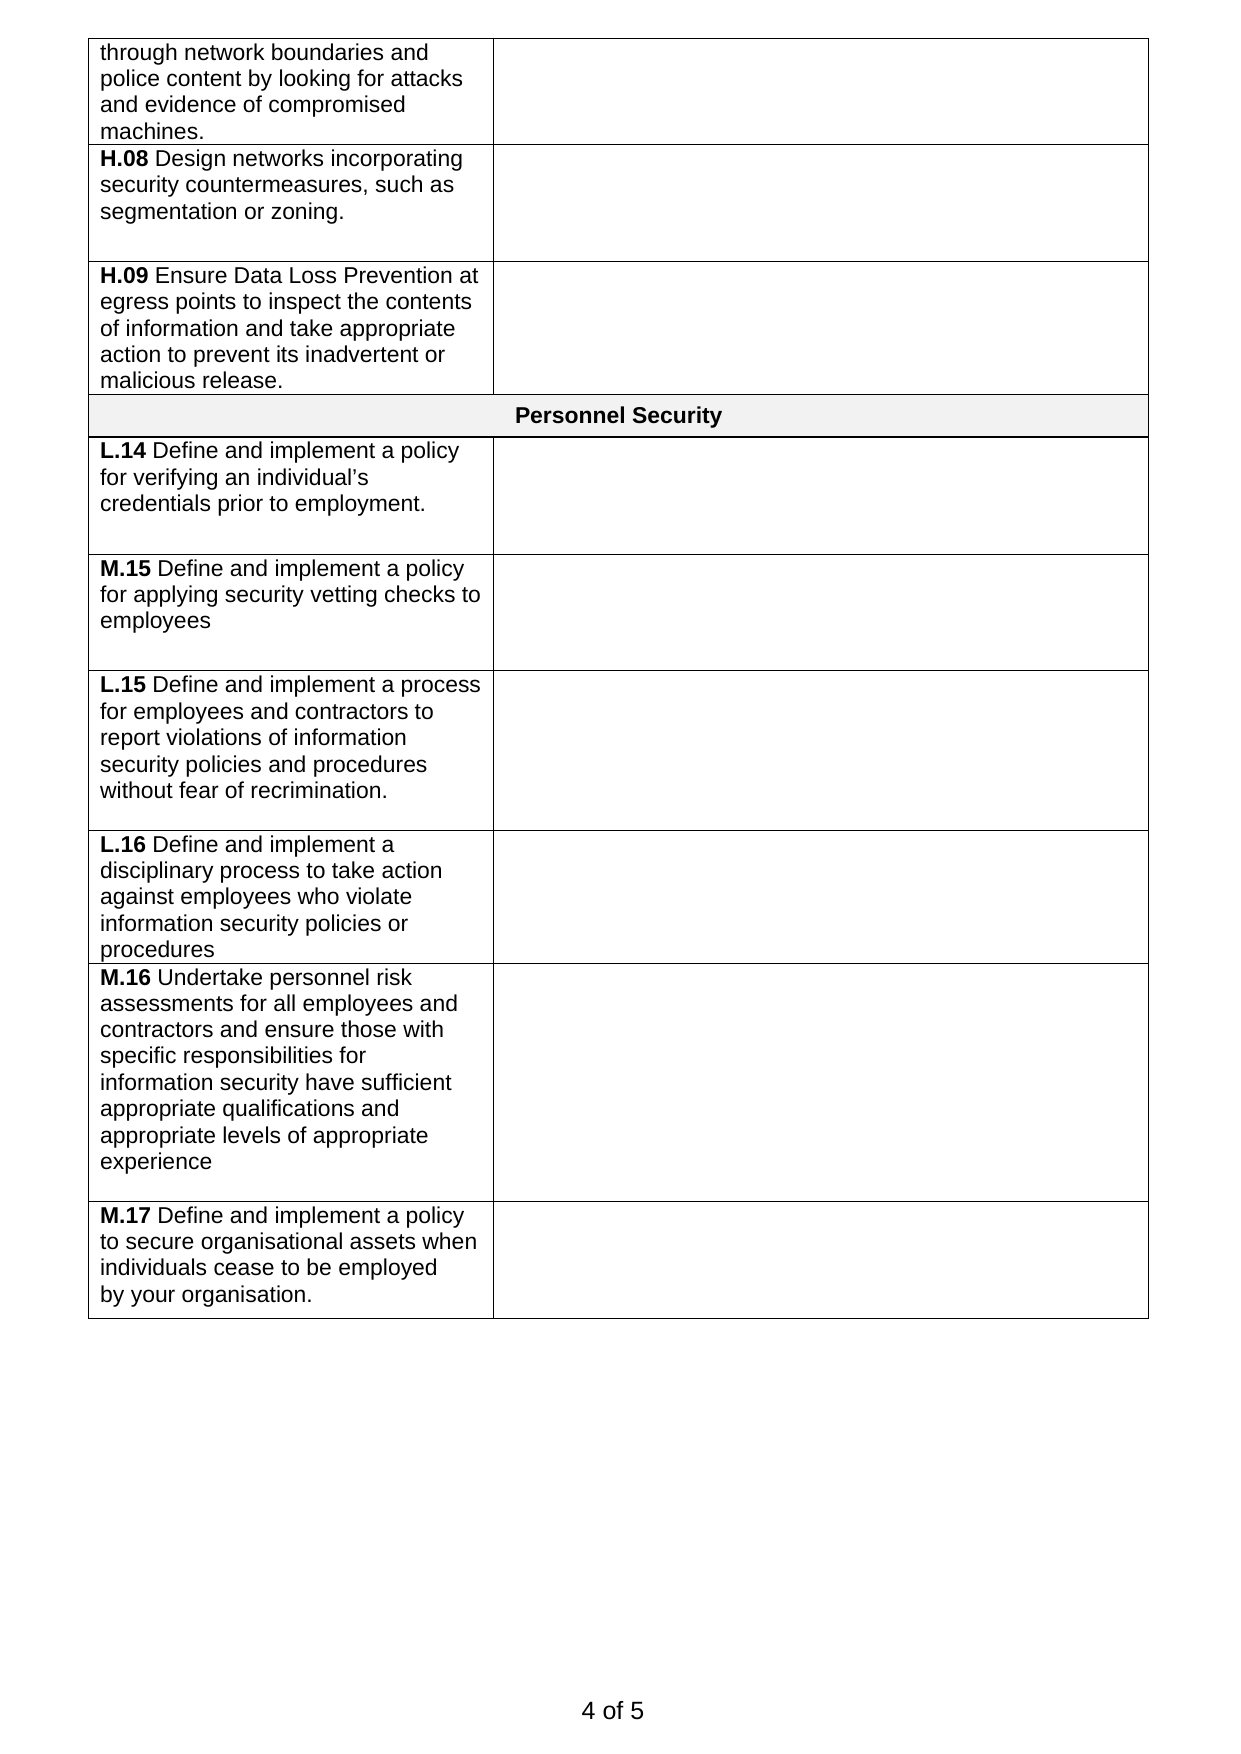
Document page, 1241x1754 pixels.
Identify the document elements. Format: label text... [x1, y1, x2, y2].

table_cell [494, 831, 1148, 962]
table_cell [494, 555, 1148, 670]
table_cell L.16 Define and implement a disciplinary process to take action against employees who violate information security policies or procedures [89, 831, 493, 962]
table_cell M.17 Define and implement a policy to secure organisational assets when individuals cease to be employed by your organisation. [89, 1202, 493, 1318]
table_cell L.14 Define and implement a policy for verifying an individual’s credentials prior to employment. [89, 438, 493, 553]
table_cell [494, 438, 1148, 553]
table_cell L.15 Define and implement a process for employees and contractors to report violations of information security policies and procedures without fear of recrimination. [89, 671, 493, 829]
table_cell M.15 Define and implement a policy for applying security vetting checks to employees [89, 555, 493, 670]
table_cell [494, 39, 1148, 144]
table_cell [494, 1202, 1148, 1318]
table_cell H.09 Ensure Data Loss Prevention at egress points to inspect the contents of information and take appropriate action to prevent its inadvertent or malicious release. [89, 262, 493, 394]
table_cell [494, 145, 1148, 261]
table_cell M.16 Undertake personnel risk assessments for all employees and contractors and ensure those with specific responsibilities for information security have sufficient appropriate qualifications and appropriate levels of appropriate experience [89, 964, 493, 1201]
table_cell Personnel Security [89, 395, 1148, 436]
table_cell [494, 964, 1148, 1201]
table_cell [494, 671, 1148, 829]
table_cell through network boundaries and police content by looking for attacks and evidence of compromised machines. [89, 39, 493, 144]
table_cell [494, 262, 1148, 394]
table_cell H.08 Design networks incorporating security countermeasures, such as segmentation or zoning. [89, 145, 493, 261]
